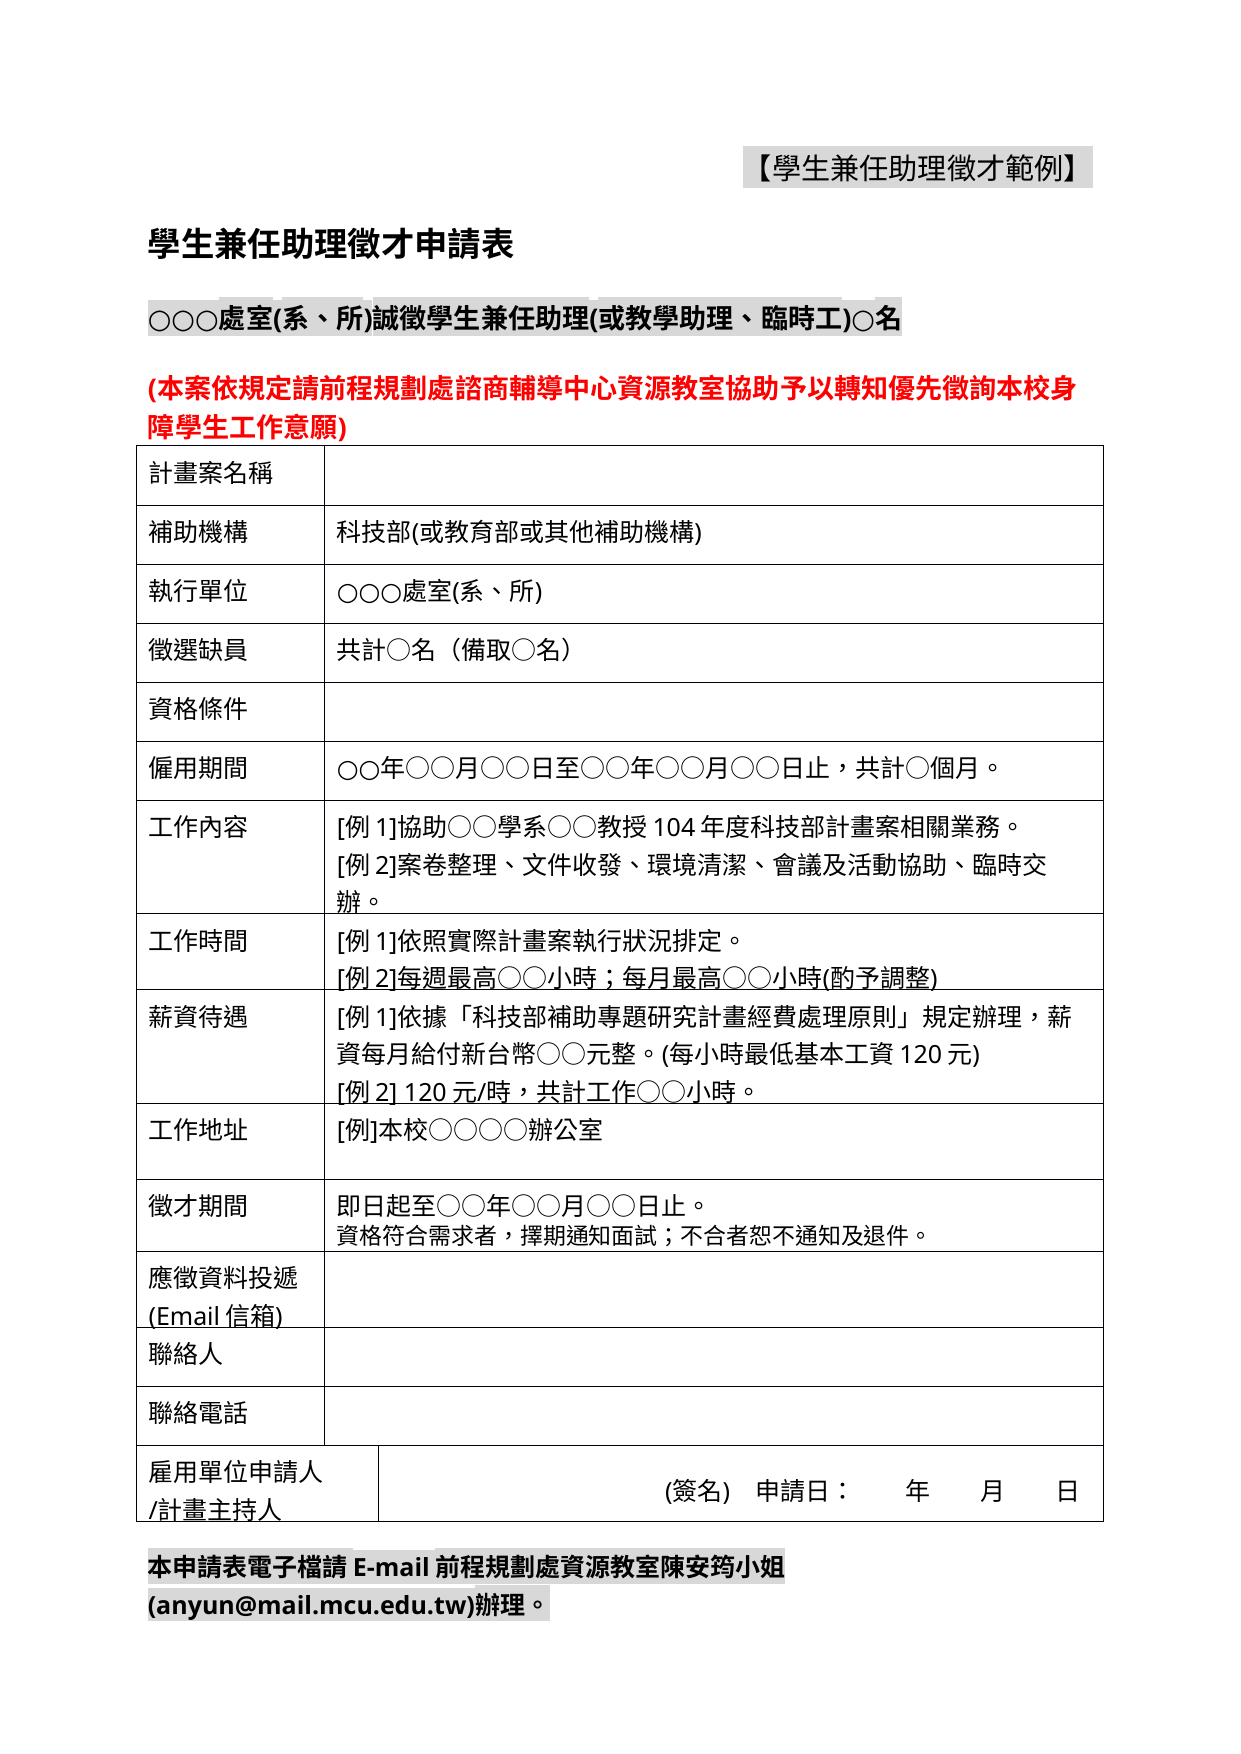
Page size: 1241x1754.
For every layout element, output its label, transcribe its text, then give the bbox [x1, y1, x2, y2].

table_cell 工作地址 [137, 1104, 324, 1179]
text 本申請表電子檔請E-mail前程規劃處資源教室陳安筠小姐(anyun@mail.mcu.edu.tw)辦理。 [148, 1541, 1092, 1616]
table_cell 共計○名（備取○名） [325, 624, 1103, 682]
table_cell 科技部(或教育部或其他補助機構) [325, 506, 1103, 563]
table_cell 即日起至○○年○○月○○日止。 資格符合需求者，擇期通知面試；不合者恕不通知及退件。 [325, 1180, 1103, 1251]
table_cell 薪資待遇 [137, 990, 324, 1103]
table_cell 工作內容 [137, 801, 324, 913]
table_cell 徵選缺員 [137, 624, 324, 682]
text (本案依規定請前程規劃處諮商輔導中心資源教室協助予以轉知優先徵詢本校身障學生工作意願) [148, 367, 1092, 445]
table_cell 工作時間 [137, 914, 324, 989]
table_cell (簽名) 申請日： 年 月 日 [379, 1446, 1103, 1521]
table_cell [例1]協助○○學系○○教授104年度科技部計畫案相關業務。 [例2]案卷整理、文件收發、環境清潔、會議及活動協助、臨時交辦。 [325, 801, 1103, 913]
table_cell 補助機構 [137, 506, 324, 563]
table_cell [例1]依據「科技部補助專題研究計畫經費處理原則」規定辦理，薪資每月給付新台幣○○元整。(每小時最低基本工資120元) [例2] 120元/時，共計工作○○小時。 [325, 990, 1103, 1103]
table_cell 執行單位 [137, 565, 324, 623]
table_cell [325, 1328, 1103, 1386]
text ○○○處室(系、所)誠徵學生兼任助理(或教學助理、臨時工)○名 [148, 273, 1092, 348]
table_header 計畫案名稱 [137, 446, 324, 504]
table_cell [325, 683, 1103, 741]
table_cell 應徵資料投遞 (Email信箱) [137, 1252, 324, 1327]
table_cell 資格條件 [137, 683, 324, 741]
text 學生兼任助理徵才申請表 [148, 198, 1092, 273]
table_cell [例]本校○○○○辦公室 [325, 1104, 1103, 1179]
table_cell 雇用單位申請人 /計畫主持人 [137, 1446, 378, 1521]
table_cell ○○年○○月○○日至○○年○○月○○日止，共計○個月。 [325, 742, 1103, 800]
table_cell 聯絡電話 [137, 1387, 324, 1445]
table_cell 聯絡人 [137, 1328, 324, 1386]
table_cell ○○○處室(系、所) [325, 565, 1103, 623]
table_header [325, 446, 1103, 504]
table_cell [325, 1387, 1103, 1445]
text 【學生兼任助理徵才範例】 [148, 123, 1092, 198]
table_cell 僱用期間 [137, 742, 324, 800]
table_cell [325, 1252, 1103, 1327]
table_cell 徵才期間 [137, 1180, 324, 1251]
table_cell [例1]依照實際計畫案執行狀況排定。 [例2]每週最高○○小時；每月最高○○小時(酌予調整) [325, 914, 1103, 989]
